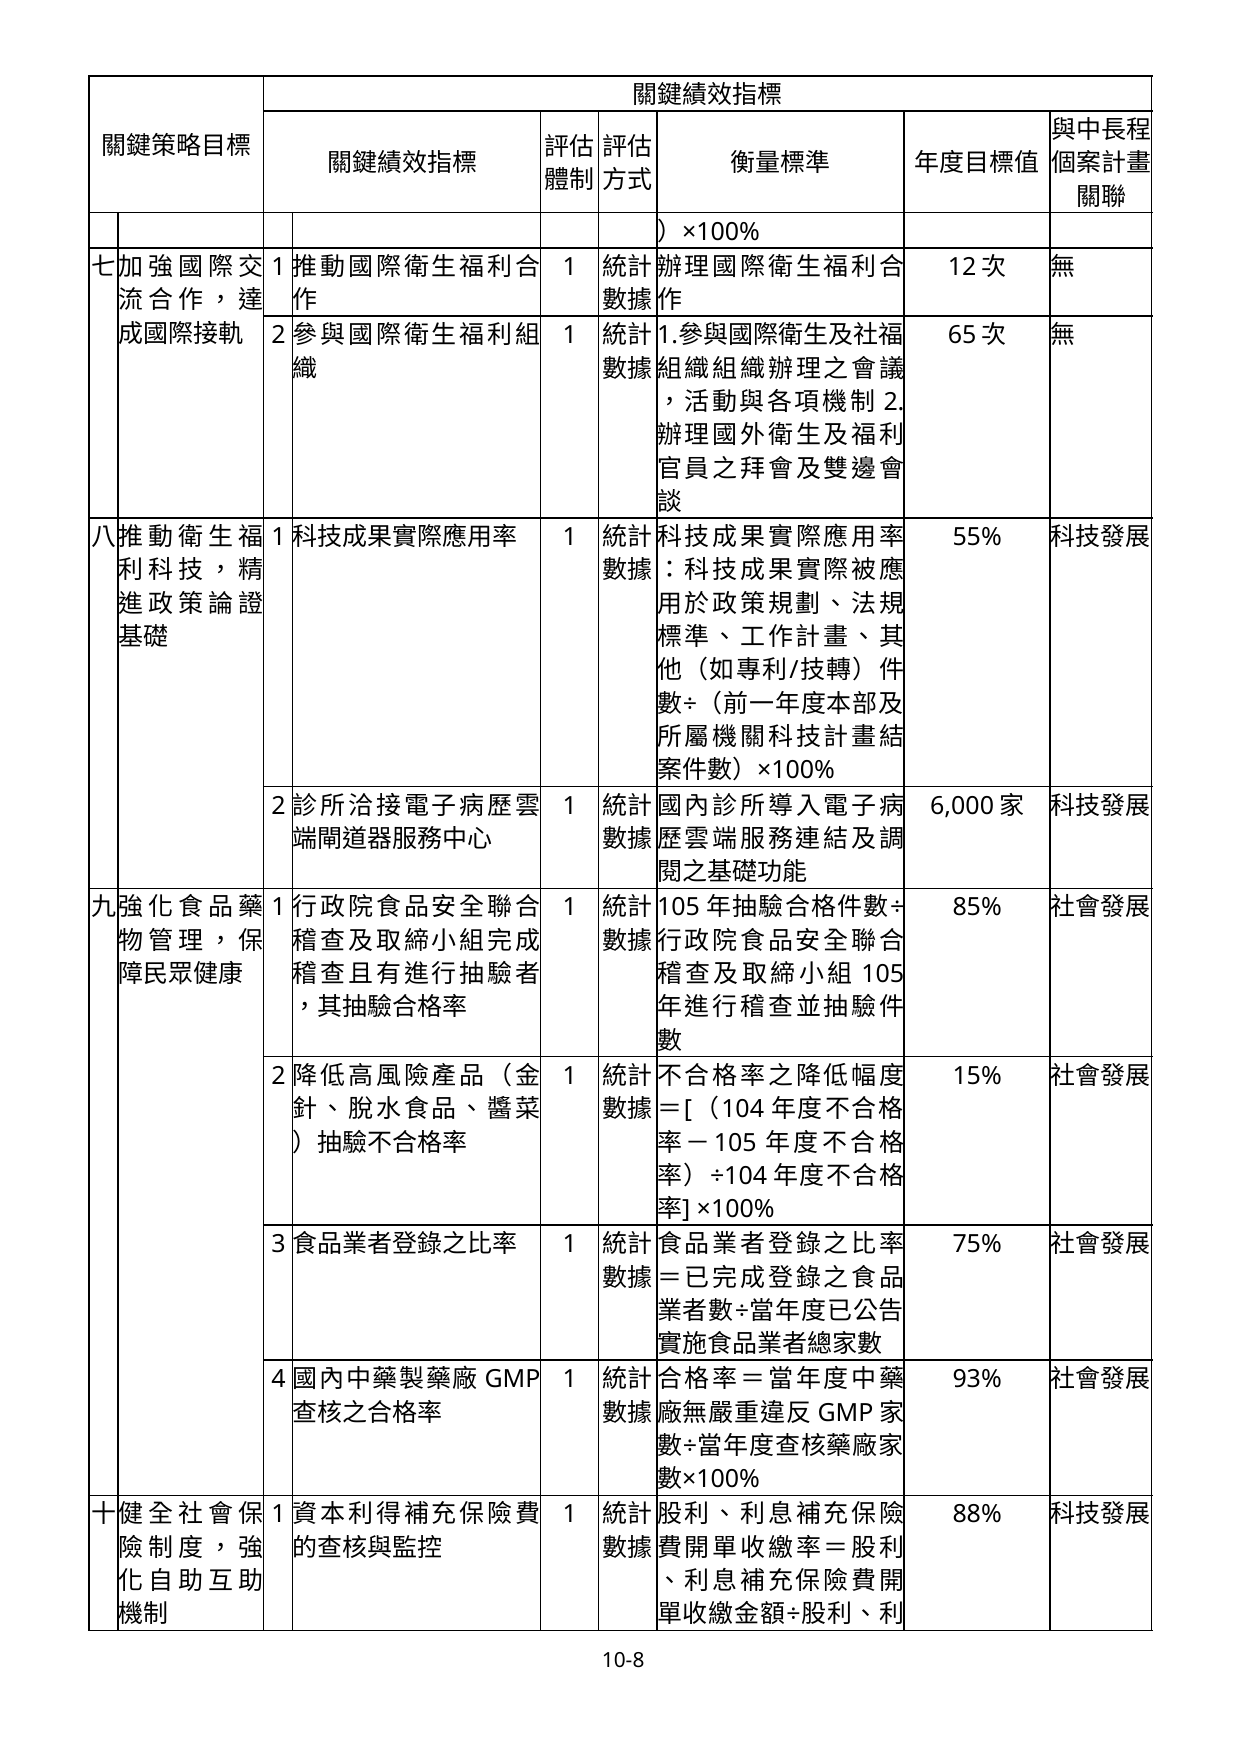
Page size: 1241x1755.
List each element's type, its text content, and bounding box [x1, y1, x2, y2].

table_cell [264, 213, 292, 247]
table_cell 統計數據 [599, 317, 656, 517]
table_cell 統計數據 [599, 1226, 656, 1359]
table_cell 1 [541, 519, 598, 786]
table_cell 社會發展 [1051, 889, 1151, 1056]
table_cell 參與國際衛生福利組織 [293, 317, 540, 517]
table_cell 科技成果實際應用率 [293, 519, 540, 786]
table_cell 推動衛生福利科技，精進政策論證基礎 [119, 519, 263, 887]
table_cell 2 [264, 1057, 292, 1224]
table_cell 15% [905, 1057, 1049, 1224]
table_cell 4 [264, 1361, 292, 1494]
table_cell 2 [264, 787, 292, 887]
table_cell 75% [905, 1226, 1049, 1359]
table_cell 關鍵績效指標 [264, 112, 540, 212]
table_cell [599, 213, 656, 247]
table_cell 1.參與國際衛生及社福組織組織辦理之會議，活動與各項機制2.辦理國外衛生及福利官員之拜會及雙邊會談 [658, 317, 903, 517]
table_cell 1 [541, 1226, 598, 1359]
table_cell 12次 [905, 249, 1049, 315]
table_cell 十 [90, 1496, 117, 1629]
table_cell 105年抽驗合格件數÷行政院食品安全聯合稽查及取締小組105年進行稽查並抽驗件數 [658, 889, 903, 1056]
table_cell 健全社會保險制度，強化自助互助機制 [119, 1496, 263, 1629]
table_header 關鍵策略目標 [90, 77, 263, 212]
table_cell 國內中藥製藥廠GMP查核之合格率 [293, 1361, 540, 1494]
table_cell 1 [264, 889, 292, 1056]
table_cell 辦理國際衛生福利合作 [658, 249, 903, 315]
table_cell 科技發展 [1051, 787, 1151, 887]
table_cell 評估 體制 [541, 112, 598, 212]
table_cell 1 [541, 249, 598, 315]
table_cell 行政院食品安全聯合稽查及取締小組完成稽查且有進行抽驗者，其抽驗合格率 [293, 889, 540, 1056]
table_cell 55% [905, 519, 1049, 786]
table_cell 統計數據 [599, 1361, 656, 1494]
table_cell 不合格率之降低幅度＝[（104年度不合格率－105年度不合格率）÷104年度不合格率] ×100% [658, 1057, 903, 1224]
table_cell 社會發展 [1051, 1361, 1151, 1494]
table_cell 1 [264, 519, 292, 786]
table_cell 加強國際交流合作，達成國際接軌 [119, 249, 263, 517]
table_cell [1051, 213, 1151, 247]
table_cell 65次 [905, 317, 1049, 517]
table_cell 無 [1051, 317, 1151, 517]
table_cell [905, 213, 1049, 247]
table_cell 食品業者登錄之比率＝已完成登錄之食品業者數÷當年度已公告實施食品業者總家數 [658, 1226, 903, 1359]
table_cell 九 [90, 889, 117, 1494]
table_cell 科技成果實際應用率：科技成果實際被應用於政策規劃、法規標準、工作計畫、其他（如專利/技轉）件數÷（前一年度本部及所屬機關科技計畫結案件數）×100% [658, 519, 903, 786]
table_cell 1 [541, 1361, 598, 1494]
table_cell 3 [264, 1226, 292, 1359]
table_cell 推動國際衛生福利合作 [293, 249, 540, 315]
table_cell 與中長程個案計畫關聯 [1051, 112, 1151, 212]
table_cell ）×100% [658, 213, 903, 247]
table_cell 統計數據 [599, 889, 656, 1056]
table_cell 1 [541, 1057, 598, 1224]
table_cell 資本利得補充保險費的查核與監控 [293, 1496, 540, 1629]
table_cell 股利、利息補充保險費開單收繳率＝股利、利息補充保險費開單收繳金額÷股利、利 [658, 1496, 903, 1629]
table_cell 1 [541, 889, 598, 1056]
table_cell 落實防疫整備，免除疾病威脅 [119, 213, 263, 247]
table_cell 1 [264, 1496, 292, 1629]
table_cell 2 [264, 317, 292, 517]
table_cell 統計數據 [599, 519, 656, 786]
table_header 關鍵績效指標 [264, 77, 1151, 110]
table_cell 衡量標準 [658, 112, 903, 212]
table_cell 統計數據 [599, 1057, 656, 1224]
table_cell [293, 213, 540, 247]
table_cell 93% [905, 1361, 1049, 1494]
table_cell 降低高風險產品（金針、脫水食品、醬菜）抽驗不合格率 [293, 1057, 540, 1224]
table_cell 強化食品藥物管理，保障民眾健康 [119, 889, 263, 1494]
table_cell 1 [541, 317, 598, 517]
table_cell 統計數據 [599, 787, 656, 887]
table_cell 七 [90, 249, 117, 517]
table_cell 診所洽接電子病歷雲端閘道器服務中心 [293, 787, 540, 887]
table_cell 統計數據 [599, 1496, 656, 1629]
table_cell 科技發展 [1051, 1496, 1151, 1629]
table_cell 國內診所導入電子病歷雲端服務連結及調閱之基礎功能 [658, 787, 903, 887]
table_cell 社會發展 [1051, 1057, 1151, 1224]
table_cell 85% [905, 889, 1049, 1056]
table_cell 1 [541, 1496, 598, 1629]
table_cell 社會發展 [1051, 1226, 1151, 1359]
table_cell [541, 213, 598, 247]
table_cell 合格率＝當年度中藥廠無嚴重違反GMP家數÷當年度查核藥廠家數×100% [658, 1361, 903, 1494]
table_cell 評估 方式 [599, 112, 656, 212]
table_cell 無 [1051, 249, 1151, 315]
table_cell 年度目標值 [905, 112, 1049, 212]
table_cell 科技發展 [1051, 519, 1151, 786]
table_cell 食品業者登錄之比率 [293, 1226, 540, 1359]
table_cell 1 [264, 249, 292, 315]
table_cell 88% [905, 1496, 1049, 1629]
table_cell 八 [90, 519, 117, 887]
table_cell 1 [541, 787, 598, 887]
table_cell 6,000家 [905, 787, 1049, 887]
table_cell 六 [90, 213, 117, 247]
table_cell 統計數據 [599, 249, 656, 315]
